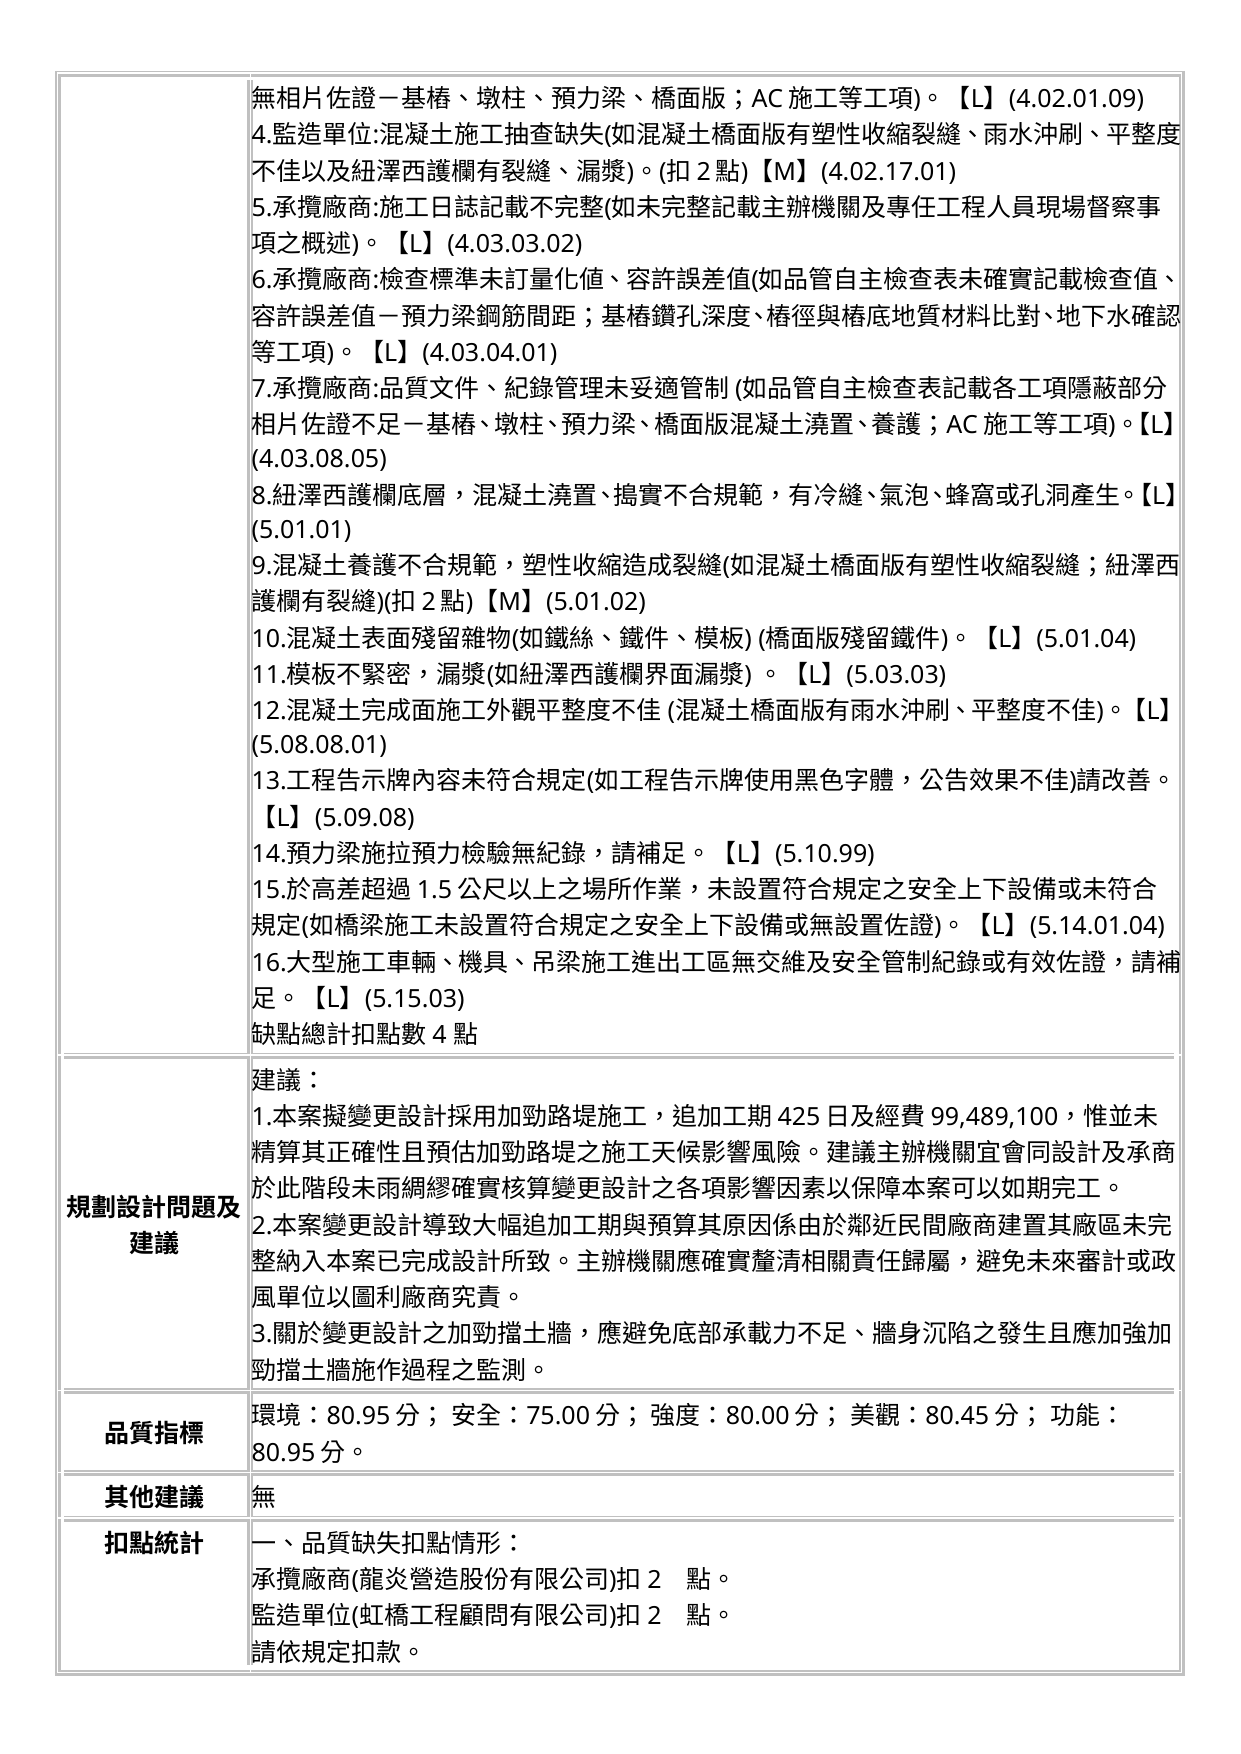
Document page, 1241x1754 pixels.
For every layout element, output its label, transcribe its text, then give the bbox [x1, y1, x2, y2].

table_cell [61, 77, 250, 1052]
table_cell 1.主辦機關:材料送審文件主辦機關核章無承辦人職章，核定不完備。【L】(4.01.99) 2.監造單位:各材料/設備及施工抽查(驗)標準未符合需求(如基樁鑽孔與樁底地質材料無抽查紀錄；預力梁鋼筋尺寸及數量、預力施拉；AC施工無抽查紀錄或無確認佐證)。【L】(4.02.01.05.02) 3.監造單位:「文件」及「紀錄」之管理作業程序未符合需求(如各工項隱蔽部分監造查驗無相片佐證－基樁、墩柱、預力梁、橋面版；AC施工等工項)。【L】(4.02.01.09) 4.監造單位:混凝土施工抽查缺失(如混凝土橋面版有塑性收縮裂縫、雨水沖刷、平整度不佳以及紐澤西護欄有裂縫、漏漿)。(扣2點)【M】(4.02.17.01) 5.承攬廠商:施工日誌記載不完整(如未完整記載主辦機關及專任工程人員現場督察事項之概述)。【L】(4.03.03.02) 6.承攬廠商:檢查標準未訂量化値、容許誤差值(如品管自主檢查表未確實記載檢查值、容許誤差值－預力梁鋼筋間距；基樁鑽孔深度、樁徑與樁底地質材料比對、地下水確認等工項)。【L】(4.03.04.01) 7.承攬廠商:品質文件、紀錄管理未妥適管制 (如品管自主檢查表記載各工項隱蔽部分相片佐證不足－基樁、墩柱、預力梁、橋面版混凝土澆置、養護；AC施工等工項)。【L】(4.03.08.05) 8.紐澤西護欄底層，混凝土澆置、搗實不合規範，有冷縫、氣泡、蜂窩或孔洞產生。【L】(5.01.01) 9.混凝土養護不合規範，塑性收縮造成裂縫(如混凝土橋面版有塑性收縮裂縫；紐澤西護欄有裂縫)(扣2點)【M】(5.01.02) 10.混凝土表面殘留雜物(如鐵絲、鐵件、模板) (橋面版殘留鐵件)。【L】(5.01.04) 11.模板不緊密，漏漿(如紐澤西護欄界面漏漿) 。【L】(5.03.03) 12.混凝土完成面施工外觀平整度不佳 (混凝土橋面版有雨水沖刷、平整度不佳)。【L】(5.08.08.01) 13.工程告示牌內容未符合規定(如工程告示牌使用黑色字體，公告效果不佳)請改善。【L】(5.09.08) 14.預力梁施拉預力檢驗無紀錄，請補足。【L】(5.10.99) 15.於高差超過1.5公尺以上之場所作業，未設置符合規定之安全上下設備或未符合規定(如橋梁施工未設置符合規定之安全上下設備或無設置佐證)。【L】(5.14.01.04) 16.大型施工車輛、機具、吊梁施工進出工區無交維及安全管制紀錄或有效佐證，請補足。【L】(5.15.03) 缺點總計扣點數 4 點 [250, 72, 1182, 1052]
table_cell 其他建議 [58, 1470, 250, 1516]
table_cell 無 [250, 1470, 1182, 1516]
table_cell 一、品質缺失扣點情形： 承攬廠商(龍炎營造股份有限公司)扣 2 點。 監造單位(虹橋工程顧問有限公司)扣 2 點。 請依規定扣款。 [250, 1516, 1182, 1670]
table_cell 扣點統計 [58, 1516, 250, 1670]
table_cell 環境：80.95分； 安全：75.00分； 強度：80.00分； 美觀：80.45分； 功能：80.95分。 [250, 1388, 1182, 1470]
table_cell 建議： 1.本案擬變更設計採用加勁路堤施工，追加工期425日及經費99,489,100，惟並未精算其正確性且預估加勁路堤之施工天候影響風險。建議主辦機關宜會同設計及承商於此階段未雨綢繆確實核算變更設計之各項影響因素以保障本案可以如期完工。 2.本案變更設計導致大幅追加工期與預算其原因係由於鄰近民間廠商建置其廠區未完整納入本案已完成設計所致。主辦機關應確實釐清相關責任歸屬，避免未來審計或政風單位以圖利廠商究責。 3.關於變更設計之加勁擋土牆，應避免底部承載力不足、牆身沉陷之發生且應加強加勁擋土牆施作過程之監測。 [250, 1053, 1182, 1388]
table_cell 規劃設計問題及建議 [58, 1053, 250, 1388]
table_cell 品質指標 [58, 1388, 250, 1470]
